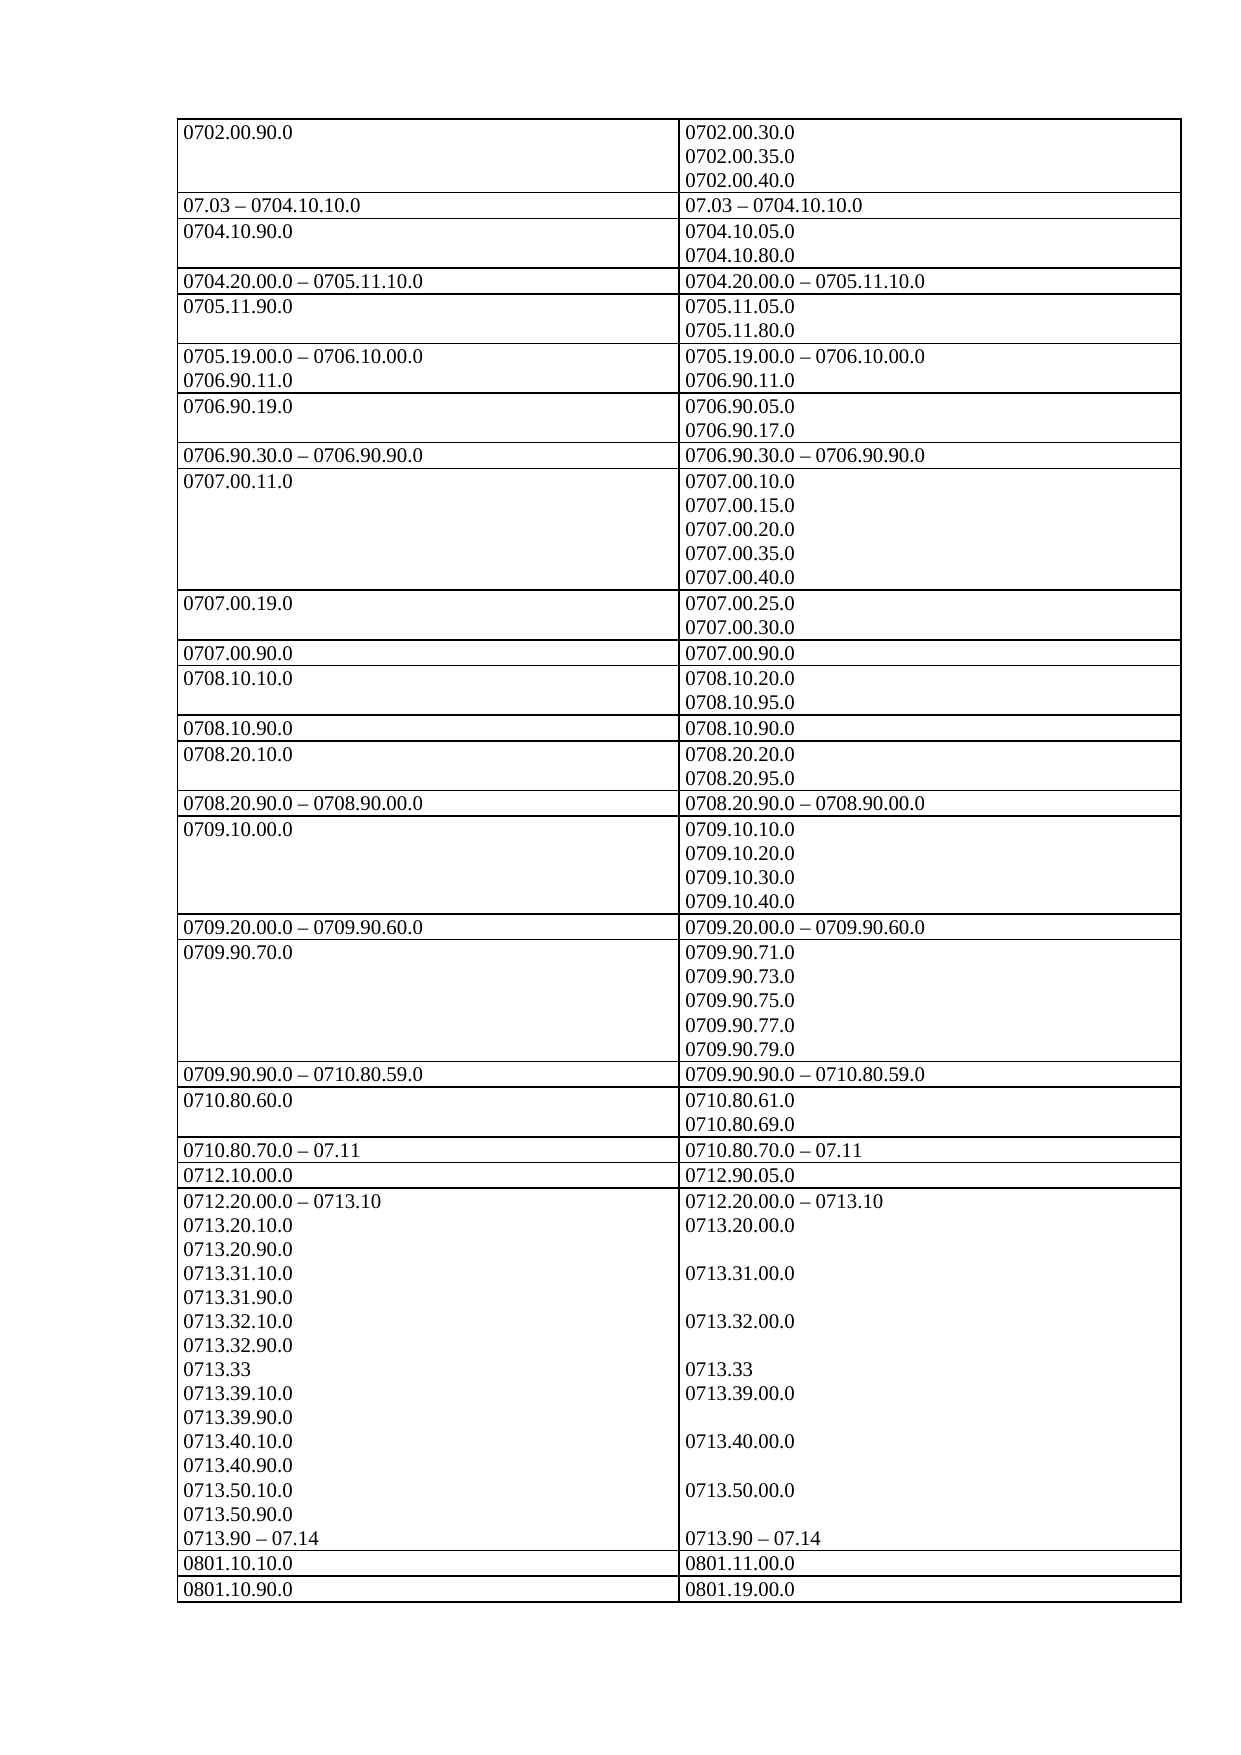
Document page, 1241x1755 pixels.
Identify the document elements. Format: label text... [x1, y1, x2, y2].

table_cell 07.03 – 0704.10.10.0 [178, 193, 678, 217]
table_cell 0707.00.90.0 [178, 641, 678, 665]
table_cell 0708.20.90.0 – 0708.90.00.0 [680, 791, 1180, 815]
table_cell 0709.10.00.0 [178, 817, 678, 913]
table_cell 0708.10.10.0 [178, 666, 678, 714]
table_cell 0712.20.00.0 – 0713.10 0713.20.00.0 0713.31.00.0 0713.32.00.0 0713.33 0713.39.00.0 0713.40.00.0 0713.50.00.0 0713.90 – 07.14 [680, 1189, 1180, 1550]
table_cell 0801.19.00.0 [680, 1577, 1180, 1601]
table_cell 0708.10.20.0 0708.10.95.0 [680, 666, 1180, 714]
table_cell 0704.10.05.0 0704.10.80.0 [680, 219, 1180, 267]
table_cell 0709.10.10.0 0709.10.20.0 0709.10.30.0 0709.10.40.0 [680, 817, 1180, 913]
table_cell 0705.11.05.0 0705.11.80.0 [680, 295, 1180, 342]
table_cell 0706.90.30.0 – 0706.90.90.0 [178, 443, 678, 467]
table_cell 0712.10.00.0 [178, 1163, 678, 1187]
table_cell 0712.20.00.0 – 0713.10 0713.20.10.0 0713.20.90.0 0713.31.10.0 0713.31.90.0 0713.32.10.0 0713.32.90.0 0713.33 0713.39.10.0 0713.39.90.0 0713.40.10.0 0713.40.90.0 0713.50.10.0 0713.50.90.0 0713.90 – 07.14 [178, 1189, 678, 1550]
table_cell 0708.10.90.0 [178, 716, 678, 740]
table_cell 0704.20.00.0 – 0705.11.10.0 [178, 269, 678, 293]
table_cell 0704.10.90.0 [178, 219, 678, 267]
table_cell 0710.80.70.0 – 07.11 [178, 1138, 678, 1162]
table_cell 0708.20.10.0 [178, 742, 678, 790]
table_cell 0709.90.90.0 – 0710.80.59.0 [178, 1062, 678, 1086]
table_cell 0709.90.90.0 – 0710.80.59.0 [680, 1062, 1180, 1086]
table_cell 0709.90.70.0 [178, 940, 678, 1061]
table_cell 0705.19.00.0 – 0706.10.00.0 0706.90.11.0 [178, 344, 678, 392]
table_cell 0705.11.90.0 [178, 295, 678, 342]
table_cell 0707.00.90.0 [680, 641, 1180, 665]
table_cell 0801.11.00.0 [680, 1551, 1180, 1575]
table_cell 0708.10.90.0 [680, 716, 1180, 740]
table_cell 0710.80.60.0 [178, 1088, 678, 1136]
table_cell 0710.80.70.0 – 07.11 [680, 1138, 1180, 1162]
table_cell 0702.00.30.0 0702.00.35.0 0702.00.40.0 [680, 120, 1180, 192]
table_cell 0706.90.30.0 – 0706.90.90.0 [680, 443, 1180, 467]
table_cell 0709.90.71.0 0709.90.73.0 0709.90.75.0 0709.90.77.0 0709.90.79.0 [680, 940, 1180, 1061]
table_cell 0709.20.00.0 – 0709.90.60.0 [680, 915, 1180, 939]
table_cell 0706.90.19.0 [178, 394, 678, 442]
table_cell 0708.20.20.0 0708.20.95.0 [680, 742, 1180, 790]
table_cell 07.03 – 0704.10.10.0 [680, 193, 1180, 217]
table_cell 0707.00.25.0 0707.00.30.0 [680, 591, 1180, 639]
table_cell 0708.20.90.0 – 0708.90.00.0 [178, 791, 678, 815]
table_cell 0706.90.05.0 0706.90.17.0 [680, 394, 1180, 442]
table_cell 0704.20.00.0 – 0705.11.10.0 [680, 269, 1180, 293]
table_cell 0712.90.05.0 [680, 1163, 1180, 1187]
table_cell 0705.19.00.0 – 0706.10.00.0 0706.90.11.0 [680, 344, 1180, 392]
table_cell 0702.00.90.0 [178, 120, 678, 192]
table_cell 0707.00.11.0 [178, 469, 678, 589]
table_cell 0707.00.10.0 0707.00.15.0 0707.00.20.0 0707.00.35.0 0707.00.40.0 [680, 469, 1180, 589]
table_cell 0710.80.61.0 0710.80.69.0 [680, 1088, 1180, 1136]
table_cell 0801.10.10.0 [178, 1551, 678, 1575]
table_cell 0707.00.19.0 [178, 591, 678, 639]
table_cell 0709.20.00.0 – 0709.90.60.0 [178, 915, 678, 939]
table_cell 0801.10.90.0 [178, 1577, 678, 1601]
